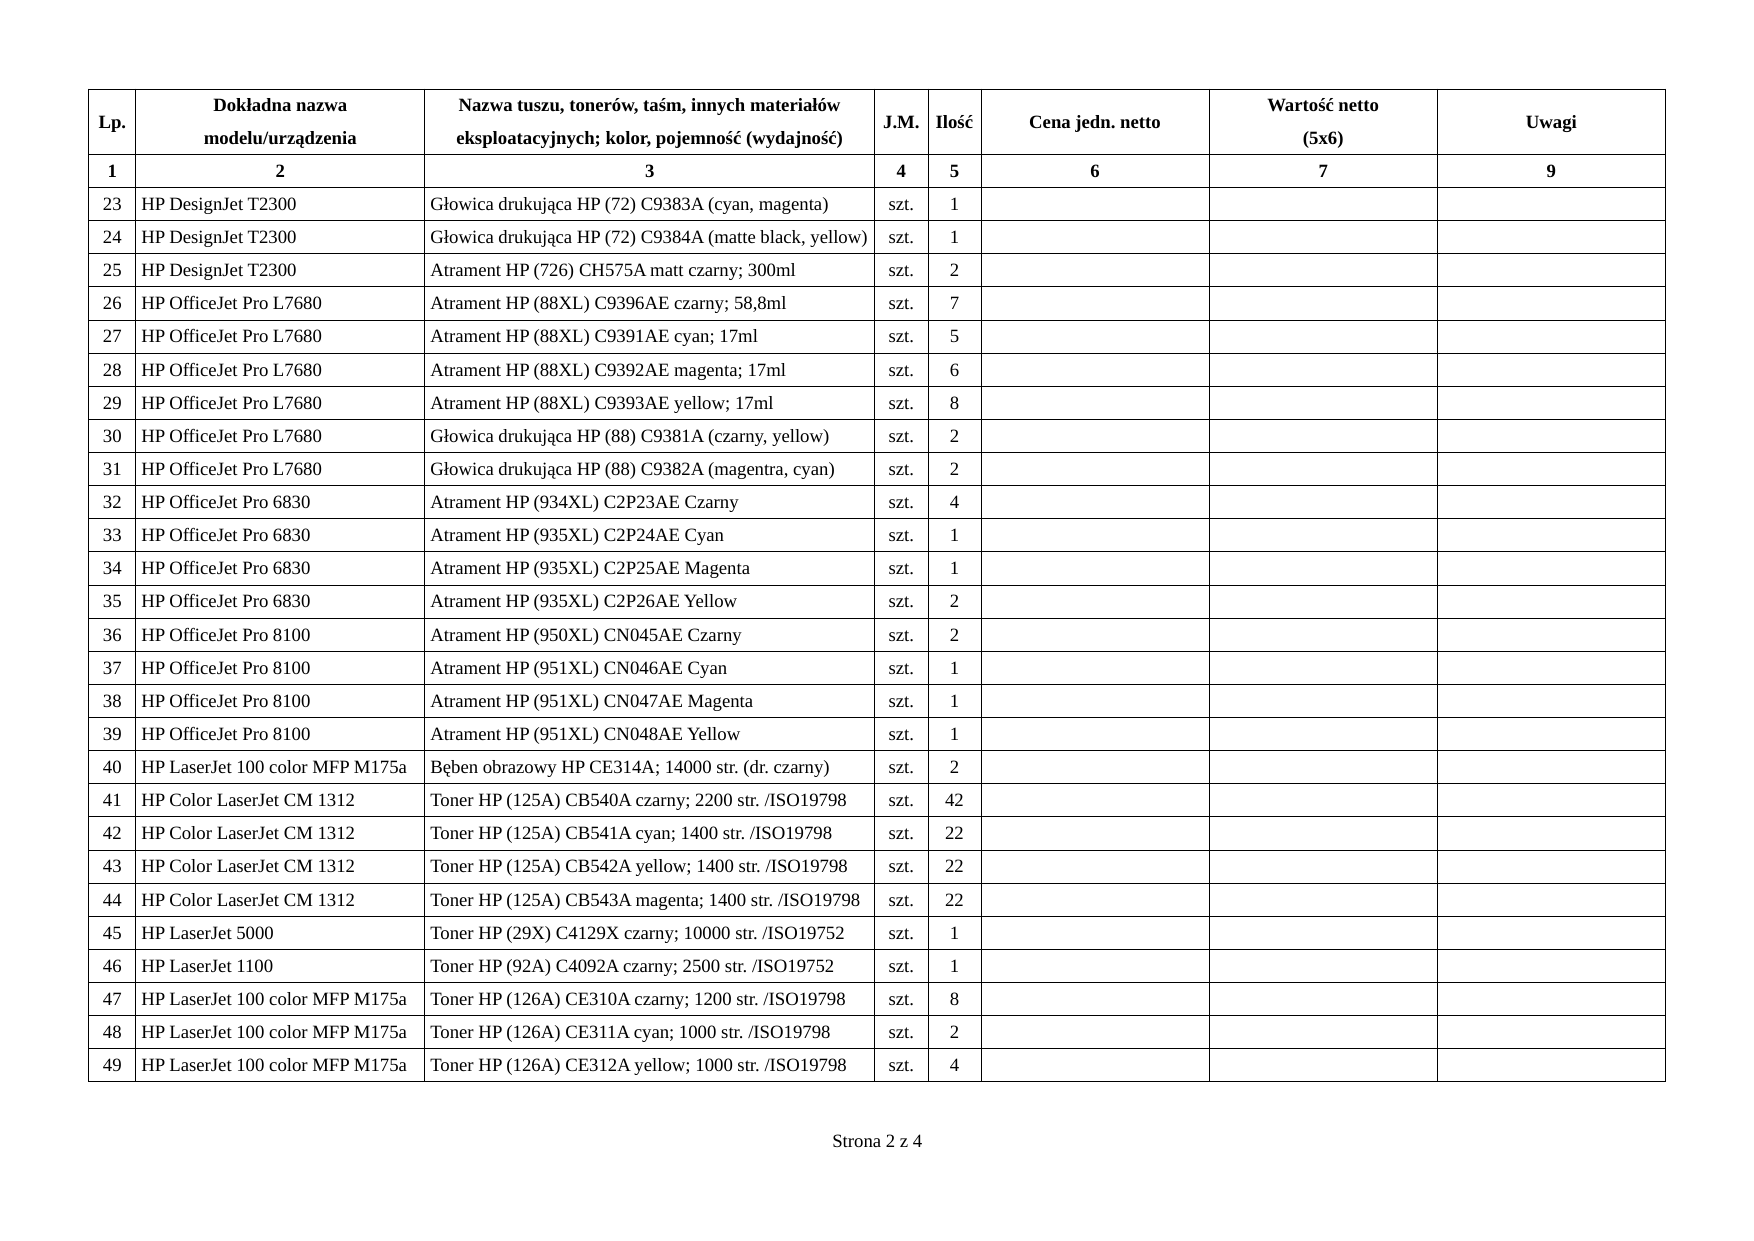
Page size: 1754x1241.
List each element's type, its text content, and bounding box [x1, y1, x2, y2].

table_cell szt. [875, 354, 928, 386]
table_cell HP OfficeJet Pro 6830 [136, 519, 424, 551]
table_cell [982, 420, 1209, 452]
table_cell 41 [89, 784, 135, 816]
table_cell 31 [89, 453, 135, 485]
table_cell 43 [89, 851, 135, 883]
table_cell Atrament HP (935XL) C2P26AE Yellow [425, 586, 874, 618]
table_cell 2 [929, 420, 981, 452]
table_cell szt. [875, 552, 928, 584]
table_header J.M. [875, 90, 928, 154]
table_cell HP DesignJet T2300 [136, 221, 424, 253]
table_cell Atrament HP (88XL) C9391AE cyan; 17ml [425, 321, 874, 353]
table_cell 49 [89, 1049, 135, 1081]
table_cell szt. [875, 420, 928, 452]
table_cell Toner HP (125A) CB541A cyan; 1400 str. /ISO19798 [425, 817, 874, 849]
table_cell 27 [89, 321, 135, 353]
table_cell szt. [875, 387, 928, 419]
table_cell [1210, 917, 1437, 949]
table_cell [982, 851, 1209, 883]
table_cell [982, 950, 1209, 982]
table_cell 42 [929, 784, 981, 816]
table_cell [1438, 354, 1665, 386]
table_cell 44 [89, 884, 135, 916]
table_cell [1438, 586, 1665, 618]
table_cell [982, 453, 1209, 485]
table_cell [1210, 1016, 1437, 1048]
table_cell szt. [875, 486, 928, 518]
table_cell HP OfficeJet Pro 6830 [136, 552, 424, 584]
table_cell 1 [929, 917, 981, 949]
table_cell [1210, 552, 1437, 584]
table_cell [1438, 751, 1665, 783]
table_cell Toner HP (126A) CE312A yellow; 1000 str. /ISO19798 [425, 1049, 874, 1081]
table_cell 32 [89, 486, 135, 518]
table_cell szt. [875, 321, 928, 353]
table_cell 22 [929, 817, 981, 849]
table_cell HP OfficeJet Pro 8100 [136, 685, 424, 717]
table_cell Toner HP (125A) CB540A czarny; 2200 str. /ISO19798 [425, 784, 874, 816]
table_cell HP LaserJet 100 color MFP M175a [136, 983, 424, 1015]
table_cell [982, 552, 1209, 584]
table_cell [982, 718, 1209, 750]
table_cell 26 [89, 287, 135, 319]
table_header Dokładna nazwa modelu/urządzenia [136, 90, 424, 154]
table_cell szt. [875, 254, 928, 286]
table_cell [982, 1049, 1209, 1081]
table_cell [982, 817, 1209, 849]
table_cell Toner HP (92A) C4092A czarny; 2500 str. /ISO19752 [425, 950, 874, 982]
table_header Nazwa tuszu, tonerów, taśm, innych materiałów eksploatacyjnych; kolor, pojemność (wydajność) [425, 90, 874, 154]
table_cell HP OfficeJet Pro 8100 [136, 652, 424, 684]
table_cell [1438, 619, 1665, 651]
table_cell [1438, 453, 1665, 485]
table_cell 1 [929, 519, 981, 551]
table_cell 24 [89, 221, 135, 253]
table_header Ilość [929, 90, 981, 154]
table_cell [1438, 917, 1665, 949]
table_cell szt. [875, 718, 928, 750]
table_cell HP DesignJet T2300 [136, 188, 424, 220]
table_cell [1438, 287, 1665, 319]
table_cell szt. [875, 950, 928, 982]
table_cell HP LaserJet 5000 [136, 917, 424, 949]
table_cell [1438, 983, 1665, 1015]
table_cell Toner HP (29X) C4129X czarny; 10000 str. /ISO19752 [425, 917, 874, 949]
table_cell szt. [875, 652, 928, 684]
table_cell 34 [89, 552, 135, 584]
table_cell 7 [1210, 155, 1437, 187]
table_cell 5 [929, 321, 981, 353]
table_cell 4 [929, 1049, 981, 1081]
table_cell HP Color LaserJet CM 1312 [136, 784, 424, 816]
table_cell szt. [875, 1049, 928, 1081]
table_cell HP Color LaserJet CM 1312 [136, 817, 424, 849]
table_cell [982, 1016, 1209, 1048]
table_cell szt. [875, 453, 928, 485]
table_cell 8 [929, 387, 981, 419]
table_cell [1438, 1016, 1665, 1048]
table_cell szt. [875, 221, 928, 253]
table_cell [1210, 453, 1437, 485]
table_cell Atrament HP (951XL) CN047AE Magenta [425, 685, 874, 717]
table_cell 1 [929, 221, 981, 253]
table_cell Głowica drukująca HP (72) C9383A (cyan, magenta) [425, 188, 874, 220]
table_cell HP OfficeJet Pro L7680 [136, 354, 424, 386]
table_cell HP LaserJet 1100 [136, 950, 424, 982]
table_cell szt. [875, 1016, 928, 1048]
table_cell [982, 586, 1209, 618]
table_cell Atrament HP (934XL) C2P23AE Czarny [425, 486, 874, 518]
table_cell 2 [929, 751, 981, 783]
table_cell 38 [89, 685, 135, 717]
table_cell 2 [929, 619, 981, 651]
table_cell 36 [89, 619, 135, 651]
table_cell [1438, 718, 1665, 750]
table_cell [1210, 983, 1437, 1015]
table_cell [1210, 221, 1437, 253]
table_cell 4 [875, 155, 928, 187]
table_cell 23 [89, 188, 135, 220]
table_header Wartość netto (5x6) [1210, 90, 1437, 154]
table_cell [982, 287, 1209, 319]
table_cell HP OfficeJet Pro 8100 [136, 718, 424, 750]
table_cell Toner HP (125A) CB543A magenta; 1400 str. /ISO19798 [425, 884, 874, 916]
table_cell HP OfficeJet Pro 6830 [136, 486, 424, 518]
table_cell 45 [89, 917, 135, 949]
table_cell 1 [929, 188, 981, 220]
table_cell 42 [89, 817, 135, 849]
table_cell 1 [929, 950, 981, 982]
table_cell Głowica drukująca HP (88) C9382A (magentra, cyan) [425, 453, 874, 485]
table_cell 2 [929, 586, 981, 618]
table_cell [982, 519, 1209, 551]
table_cell 33 [89, 519, 135, 551]
table_cell 2 [929, 1016, 981, 1048]
table_cell [1438, 221, 1665, 253]
table_cell 39 [89, 718, 135, 750]
table_cell Atrament HP (951XL) CN046AE Cyan [425, 652, 874, 684]
table_cell [982, 784, 1209, 816]
table_cell Atrament HP (935XL) C2P25AE Magenta [425, 552, 874, 584]
table_cell 37 [89, 652, 135, 684]
table_cell [1210, 254, 1437, 286]
table_cell Bęben obrazowy HP CE314A; 14000 str. (dr. czarny) [425, 751, 874, 783]
table_cell HP OfficeJet Pro L7680 [136, 321, 424, 353]
table_cell Toner HP (125A) CB542A yellow; 1400 str. /ISO19798 [425, 851, 874, 883]
table_cell 35 [89, 586, 135, 618]
table_cell [1438, 254, 1665, 286]
table_cell HP LaserJet 100 color MFP M175a [136, 1049, 424, 1081]
table_cell [982, 354, 1209, 386]
table_cell 47 [89, 983, 135, 1015]
table_cell szt. [875, 685, 928, 717]
table_cell Głowica drukująca HP (72) C9384A (matte black, yellow) [425, 221, 874, 253]
table_cell 4 [929, 486, 981, 518]
table_cell 29 [89, 387, 135, 419]
table_cell [1210, 321, 1437, 353]
table_cell [1438, 784, 1665, 816]
table_cell [982, 884, 1209, 916]
table_cell [982, 387, 1209, 419]
table_cell [1210, 420, 1437, 452]
table_cell 6 [982, 155, 1209, 187]
table_cell HP OfficeJet Pro L7680 [136, 287, 424, 319]
table_cell [1210, 652, 1437, 684]
table_cell HP DesignJet T2300 [136, 254, 424, 286]
table_cell HP OfficeJet Pro L7680 [136, 420, 424, 452]
table_cell 30 [89, 420, 135, 452]
table_cell [1210, 784, 1437, 816]
table_cell [1210, 619, 1437, 651]
table_cell 2 [136, 155, 424, 187]
table_cell szt. [875, 983, 928, 1015]
table_cell szt. [875, 751, 928, 783]
table_cell [1438, 884, 1665, 916]
table_cell [982, 983, 1209, 1015]
table_cell [1438, 519, 1665, 551]
table_cell [982, 751, 1209, 783]
table_cell [1438, 652, 1665, 684]
table_header Lp. [89, 90, 135, 154]
table_cell 1 [929, 552, 981, 584]
table_cell 48 [89, 1016, 135, 1048]
table_cell [1210, 354, 1437, 386]
table_cell szt. [875, 188, 928, 220]
table_cell 5 [929, 155, 981, 187]
table_cell [1438, 321, 1665, 353]
table_cell 1 [929, 718, 981, 750]
table_cell [1438, 420, 1665, 452]
table_cell [1210, 287, 1437, 319]
table_cell Atrament HP (726) CH575A matt czarny; 300ml [425, 254, 874, 286]
table_cell 9 [1438, 155, 1665, 187]
table_cell 7 [929, 287, 981, 319]
table_cell szt. [875, 586, 928, 618]
table_cell [1210, 188, 1437, 220]
table_cell 2 [929, 254, 981, 286]
table_cell [982, 917, 1209, 949]
table_cell [1438, 387, 1665, 419]
table_cell [1210, 884, 1437, 916]
table_cell HP Color LaserJet CM 1312 [136, 851, 424, 883]
table_cell [1438, 851, 1665, 883]
table_cell HP OfficeJet Pro L7680 [136, 453, 424, 485]
table_cell szt. [875, 817, 928, 849]
table_cell [1210, 718, 1437, 750]
table_cell [982, 221, 1209, 253]
table_cell [1210, 950, 1437, 982]
table_cell HP OfficeJet Pro L7680 [136, 387, 424, 419]
table_cell Atrament HP (935XL) C2P24AE Cyan [425, 519, 874, 551]
table_cell [1438, 552, 1665, 584]
table_cell [1210, 851, 1437, 883]
table_cell [1438, 817, 1665, 849]
table_cell [1438, 1049, 1665, 1081]
table_cell Głowica drukująca HP (88) C9381A (czarny, yellow) [425, 420, 874, 452]
table_cell szt. [875, 287, 928, 319]
table_cell [982, 685, 1209, 717]
table_cell 22 [929, 884, 981, 916]
table_cell [1210, 519, 1437, 551]
table_cell [1210, 817, 1437, 849]
table_cell [1438, 950, 1665, 982]
table_cell [1210, 1049, 1437, 1081]
table_cell [1210, 685, 1437, 717]
table_cell [1210, 486, 1437, 518]
table_cell szt. [875, 917, 928, 949]
table_cell 46 [89, 950, 135, 982]
table_cell [982, 321, 1209, 353]
table_cell HP OfficeJet Pro 6830 [136, 586, 424, 618]
table_cell 1 [929, 652, 981, 684]
table_cell HP Color LaserJet CM 1312 [136, 884, 424, 916]
table_cell Atrament HP (951XL) CN048AE Yellow [425, 718, 874, 750]
table_cell Atrament HP (88XL) C9396AE czarny; 58,8ml [425, 287, 874, 319]
table_cell szt. [875, 884, 928, 916]
table_cell 28 [89, 354, 135, 386]
table_cell [982, 254, 1209, 286]
table_cell szt. [875, 851, 928, 883]
table_cell Toner HP (126A) CE310A czarny; 1200 str. /ISO19798 [425, 983, 874, 1015]
table_cell [1438, 685, 1665, 717]
table_cell [982, 652, 1209, 684]
table_cell szt. [875, 519, 928, 551]
table_cell Atrament HP (950XL) CN045AE Czarny [425, 619, 874, 651]
table_cell Atrament HP (88XL) C9392AE magenta; 17ml [425, 354, 874, 386]
table_cell [1210, 586, 1437, 618]
table_cell 25 [89, 254, 135, 286]
table_cell 8 [929, 983, 981, 1015]
table_cell [982, 188, 1209, 220]
table_cell [982, 486, 1209, 518]
table_cell [1438, 486, 1665, 518]
table_cell Toner HP (126A) CE311A cyan; 1000 str. /ISO19798 [425, 1016, 874, 1048]
table_cell [982, 619, 1209, 651]
table_cell 1 [89, 155, 135, 187]
table_cell 3 [425, 155, 874, 187]
table_cell HP OfficeJet Pro 8100 [136, 619, 424, 651]
table_cell 22 [929, 851, 981, 883]
table_cell [1210, 751, 1437, 783]
table_cell HP LaserJet 100 color MFP M175a [136, 751, 424, 783]
table_cell [1210, 387, 1437, 419]
table_cell 1 [929, 685, 981, 717]
table_cell szt. [875, 784, 928, 816]
table_cell [1438, 188, 1665, 220]
table_cell 6 [929, 354, 981, 386]
table_cell szt. [875, 619, 928, 651]
table_header Uwagi [1438, 90, 1665, 154]
table_header Cena jedn. netto [982, 90, 1209, 154]
table_cell Atrament HP (88XL) C9393AE yellow; 17ml [425, 387, 874, 419]
table_cell HP LaserJet 100 color MFP M175a [136, 1016, 424, 1048]
table_cell 40 [89, 751, 135, 783]
table_cell 2 [929, 453, 981, 485]
